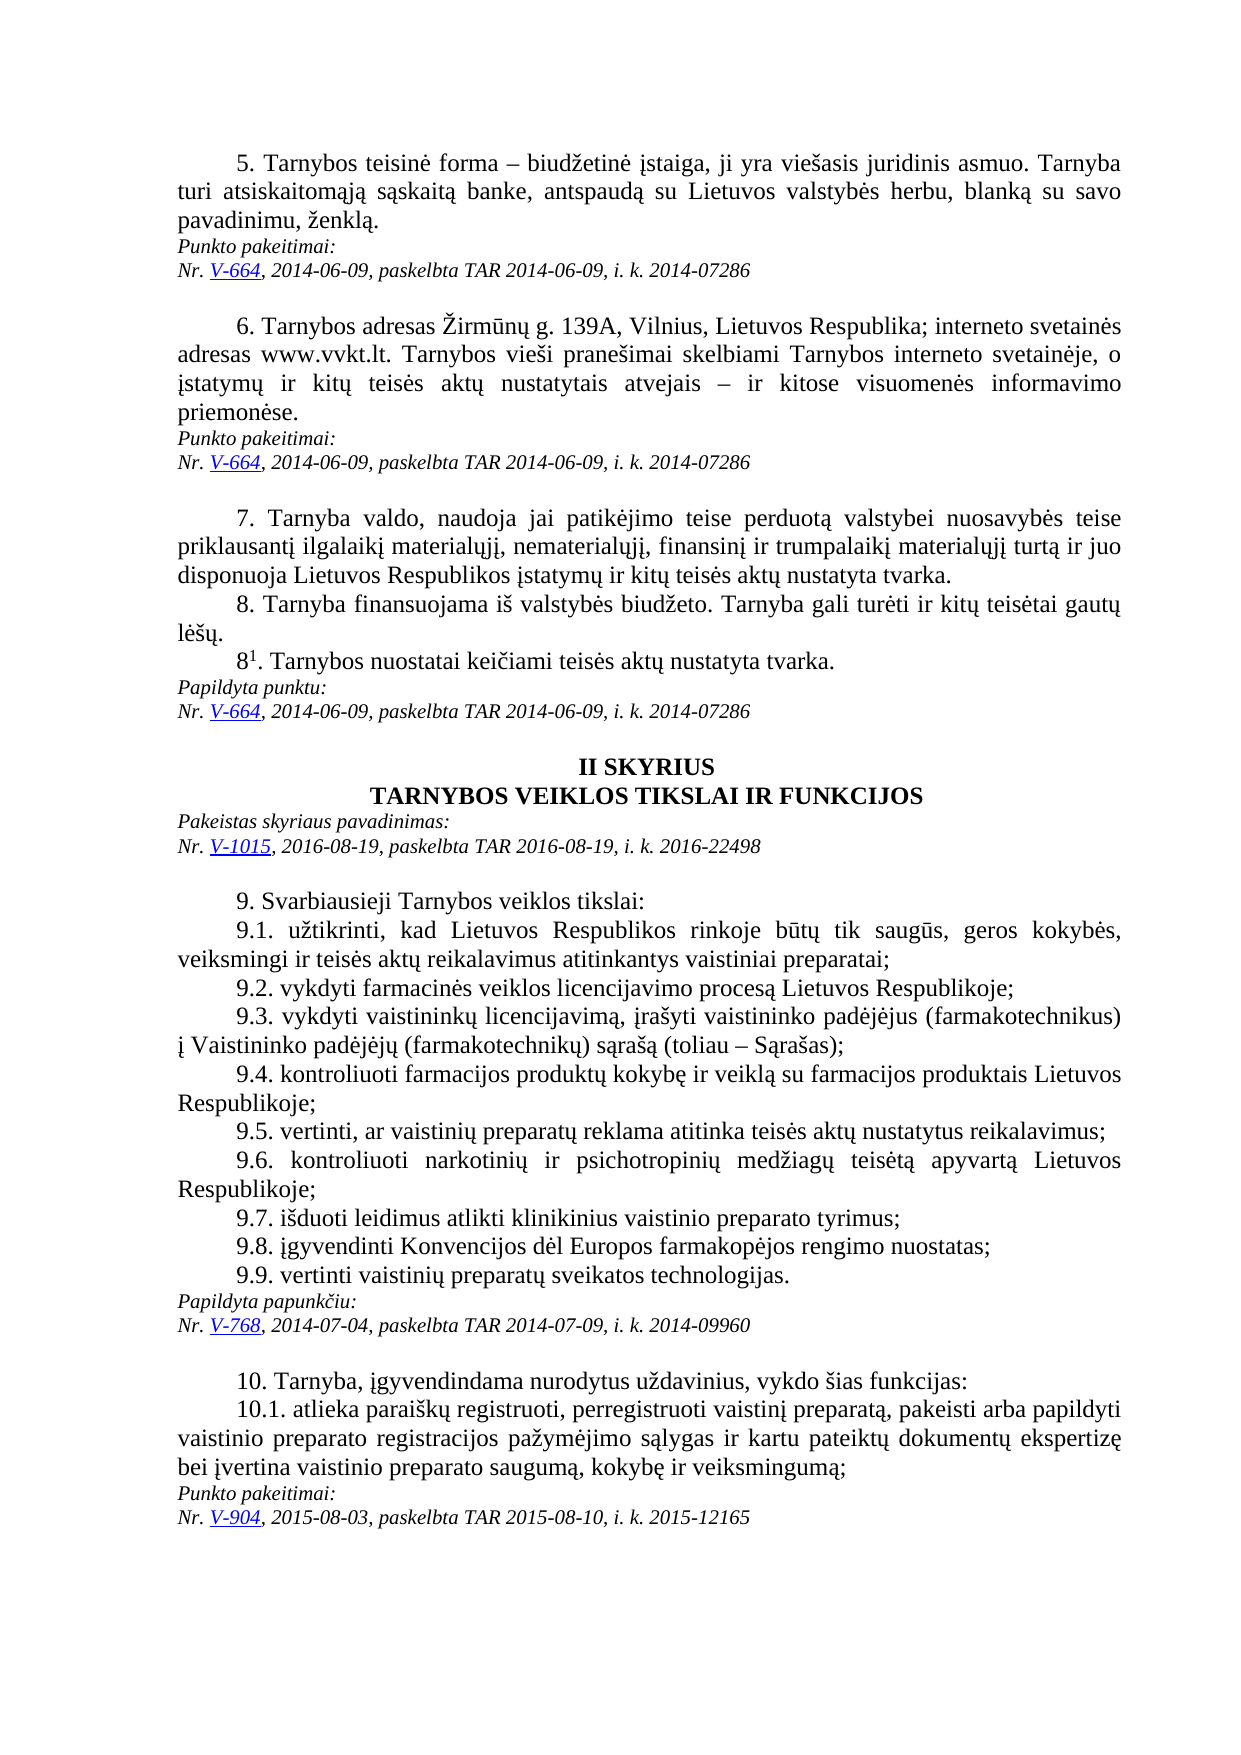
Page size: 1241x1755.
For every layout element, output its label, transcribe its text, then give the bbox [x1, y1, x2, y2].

text Punkto pakeitimai: [177, 426, 1122, 450]
text Nr. V-664, 2014-06-09, paskelbta TAR 2014-06-09, i. k. 2014-07286 [177, 258, 1122, 282]
text 9.5. vertinti, ar vaistinių preparatų reklama atitinka teisės aktų nustatytus reikalavimus; [177, 1116, 1122, 1145]
text 9.9. vertinti vaistinių preparatų sveikatos technologijas. [177, 1260, 1122, 1289]
text Pakeistas skyriaus pavadinimas: [177, 809, 1122, 833]
text 5. Tarnybos teisinė forma – biudžetinė įstaiga, ji yra viešasis juridinis asmuo. Tarnyba turi atsiskaitomąją sąskaitą banke, antspaudą su Lietuvos valstybės herbu, blanką su savo pavadinimu, ženklą. [177, 148, 1122, 234]
text Papildyta papunkčiu: [177, 1289, 1122, 1313]
text 8. Tarnyba finansuojama iš valstybės biudžeto. Tarnyba gali turėti ir kitų teisėtai gautų lėšų. [177, 589, 1122, 646]
text Nr. V-768, 2014-07-04, paskelbta TAR 2014-07-09, i. k. 2014-09960 [177, 1313, 1122, 1337]
text 9.6. kontroliuoti narkotinių ir psichotropinių medžiagų teisėtą apyvartą Lietuvos Respublikoje; [177, 1145, 1122, 1203]
text 10. Tarnyba, įgyvendindama nurodytus uždavinius, vykdo šias funkcijas: [177, 1366, 1122, 1394]
text 9. Svarbiausieji Tarnybos veiklos tikslai: [177, 886, 1122, 915]
text Nr. V-664, 2014-06-09, paskelbta TAR 2014-06-09, i. k. 2014-07286 [177, 699, 1122, 723]
text 9.7. išduoti leidimus atlikti klinikinius vaistinio preparato tyrimus; [177, 1203, 1122, 1231]
text 10.1. atlieka paraiškų registruoti, perregistruoti vaistinį preparatą, pakeisti arba papildyti vaistinio preparato registracijos pažymėjimo sąlygas ir kartu pateiktų dokumentų ekspertizę bei įvertina vaistinio preparato saugumą, kokybę ir veiksmingumą; [177, 1394, 1122, 1481]
text 81. Tarnybos nuostatai keičiami teisės aktų nustatyta tvarka. [177, 646, 1122, 675]
text 6. Tarnybos adresas Žirmūnų g. 139A, Vilnius, Lietuvos Respublika; interneto svetainės adresas www.vvkt.lt. Tarnybos vieši pranešimai skelbiami Tarnybos interneto svetainėje, o įstatymų ir kitų teisės aktų nustatytais atvejais – ir kitose visuomenės informavimo priemonėse. [177, 311, 1122, 426]
text Nr. V-904, 2015-08-03, paskelbta TAR 2015-08-10, i. k. 2015-12165 [177, 1505, 1122, 1529]
text Papildyta punktu: [177, 675, 1122, 699]
text 9.2. vykdyti farmacinės veiklos licencijavimo procesą Lietuvos Respublikoje; [177, 973, 1122, 1001]
text 9.4. kontroliuoti farmacijos produktų kokybę ir veiklą su farmacijos produktais Lietuvos Respublikoje; [177, 1059, 1122, 1116]
text Nr. V-664, 2014-06-09, paskelbta TAR 2014-06-09, i. k. 2014-07286 [177, 450, 1122, 474]
text Nr. V-1015, 2016-08-19, paskelbta TAR 2016-08-19, i. k. 2016-22498 [177, 833, 1122, 858]
text Punkto pakeitimai: [177, 1481, 1122, 1505]
text 9.1. užtikrinti, kad Lietuvos Respublikos rinkoje būtų tik saugūs, geros kokybės, veiksmingi ir teisės aktų reikalavimus atitinkantys vaistiniai preparatai; [177, 915, 1122, 973]
text II SKYRIUS TARNYBOS VEIKLOS TIKSLAI IR FUNKCIJOS [177, 752, 1122, 809]
text 9.3. vykdyti vaistininkų licencijavimą, įrašyti vaistininko padėjėjus (farmakotechnikus) į Vaistininko padėjėjų (farmakotechnikų) sąrašą (toliau – Sąrašas); [177, 1001, 1122, 1059]
text 7. Tarnyba valdo, naudoja jai patikėjimo teise perduotą valstybei nuosavybės teise priklausantį ilgalaikį materialųjį, nematerialųjį, finansinį ir trumpalaikį materialųjį turtą ir juo disponuoja Lietuvos Respublikos įstatymų ir kitų teisės aktų nustatyta tvarka. [177, 503, 1122, 589]
text 9.8. įgyvendinti Konvencijos dėl Europos farmakopėjos rengimo nuostatas; [177, 1231, 1122, 1260]
text Punkto pakeitimai: [177, 234, 1122, 258]
